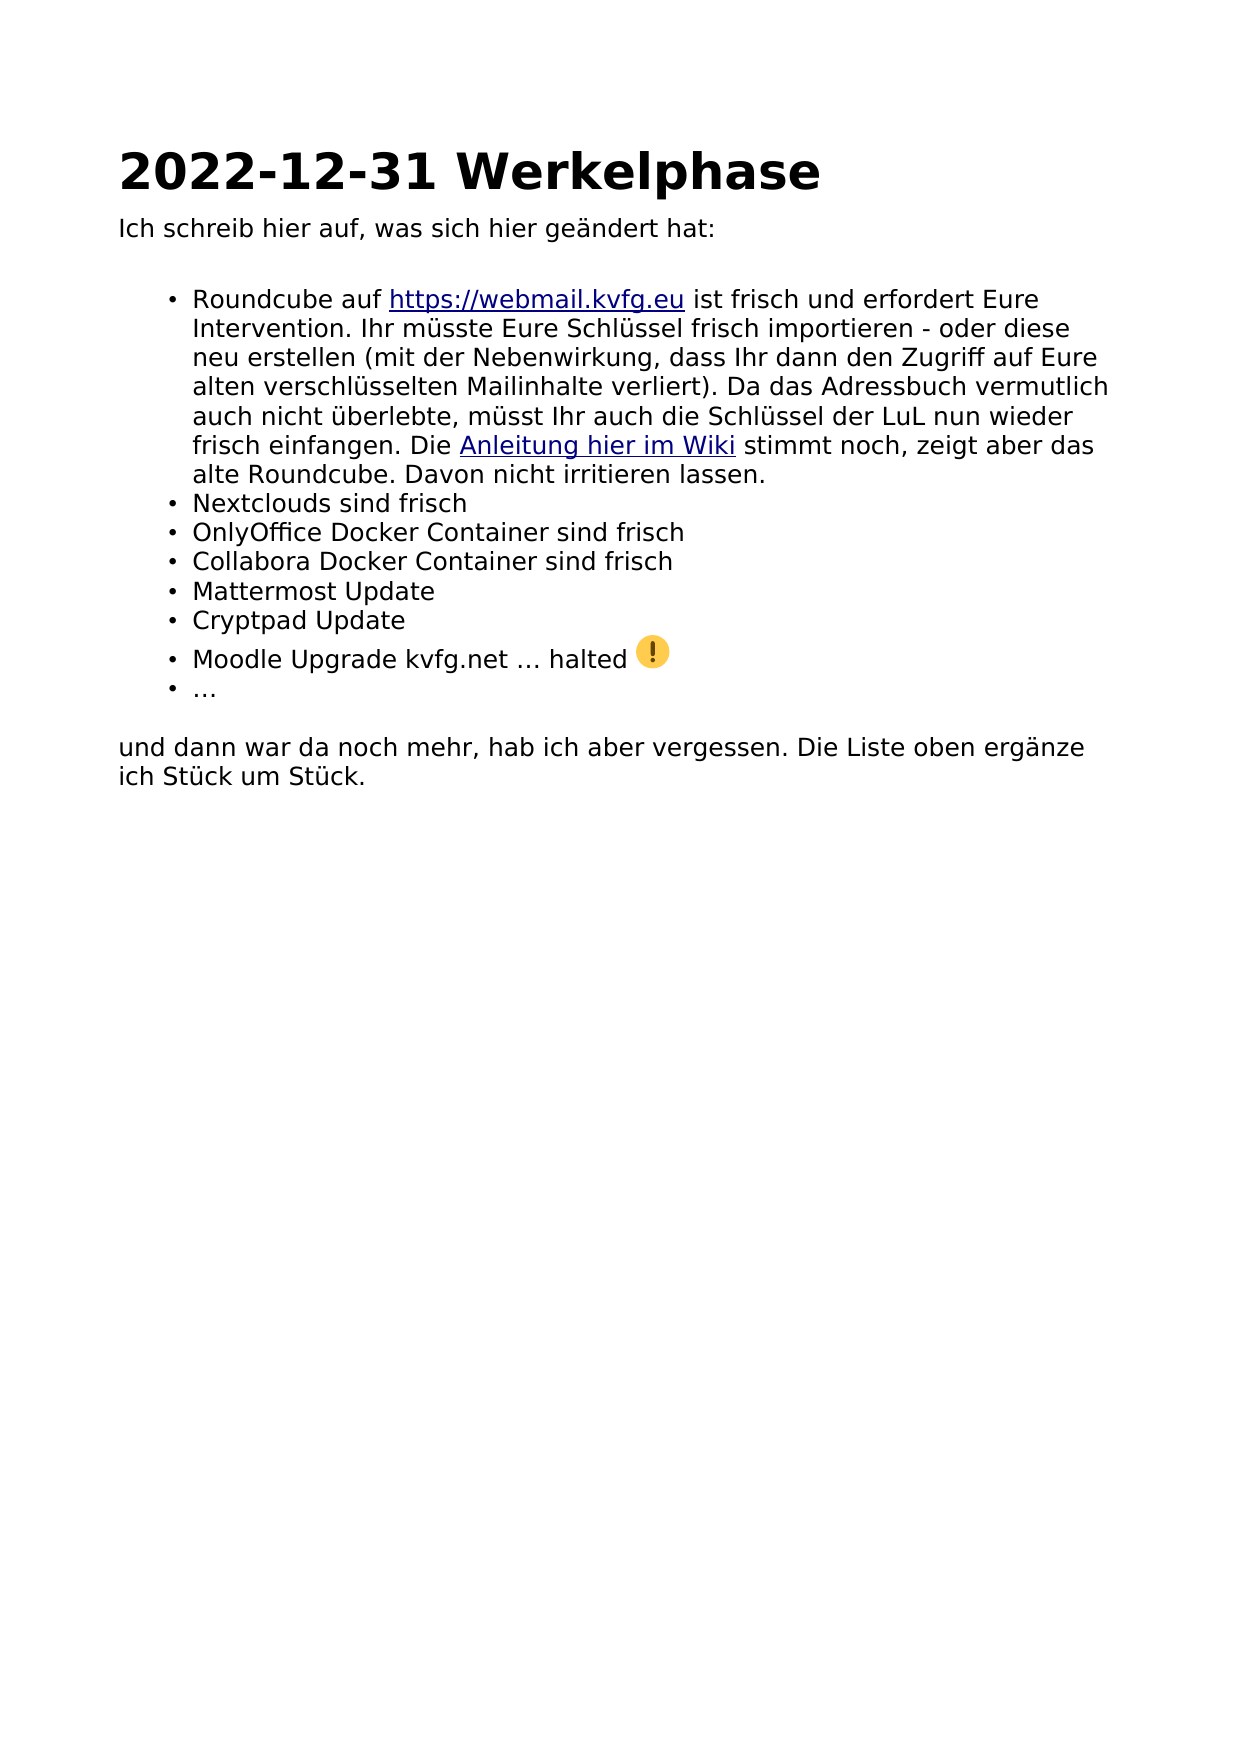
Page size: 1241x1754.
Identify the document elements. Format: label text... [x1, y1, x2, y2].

subtitle 2022-12-31 Werkelphase [118, 143, 1122, 201]
list OnlyOffice Docker Container sind frisch [177, 518, 1122, 547]
list Nextclouds sind frisch [177, 489, 1122, 518]
list Moodle Upgrade kvfg.net … halted [177, 635, 1122, 674]
list Cryptpad Update [177, 606, 1122, 635]
list … [177, 674, 1122, 703]
list Mattermost Update [177, 577, 1122, 606]
list Collabora Docker Container sind frisch [177, 547, 1122, 577]
text und dann war da noch mehr, hab ich aber vergessen. Die Liste oben ergänze ich Stück um Stück. [118, 733, 1122, 791]
text Ich schreib hier auf, was sich hier geändert hat: [118, 214, 1122, 243]
list Roundcube auf https://webmail.kvfg.eu ist frisch und erfordert Eure Intervention. Ihr müsste Eure Schlüssel frisch importieren - oder diese neu erstellen (mit der Nebenwirkung, dass Ihr dann den Zugriff auf Eure alten verschlüsselten Mailinhalte verliert). Da das Adressbuch vermutlich auch nicht überlebte, müsst Ihr auch die Schlüssel der LuL nun wieder frisch einfangen. Die Anleitung hier im Wiki stimmt noch, zeigt aber das alte Roundcube. Davon nicht irritieren lassen. [177, 285, 1122, 489]
